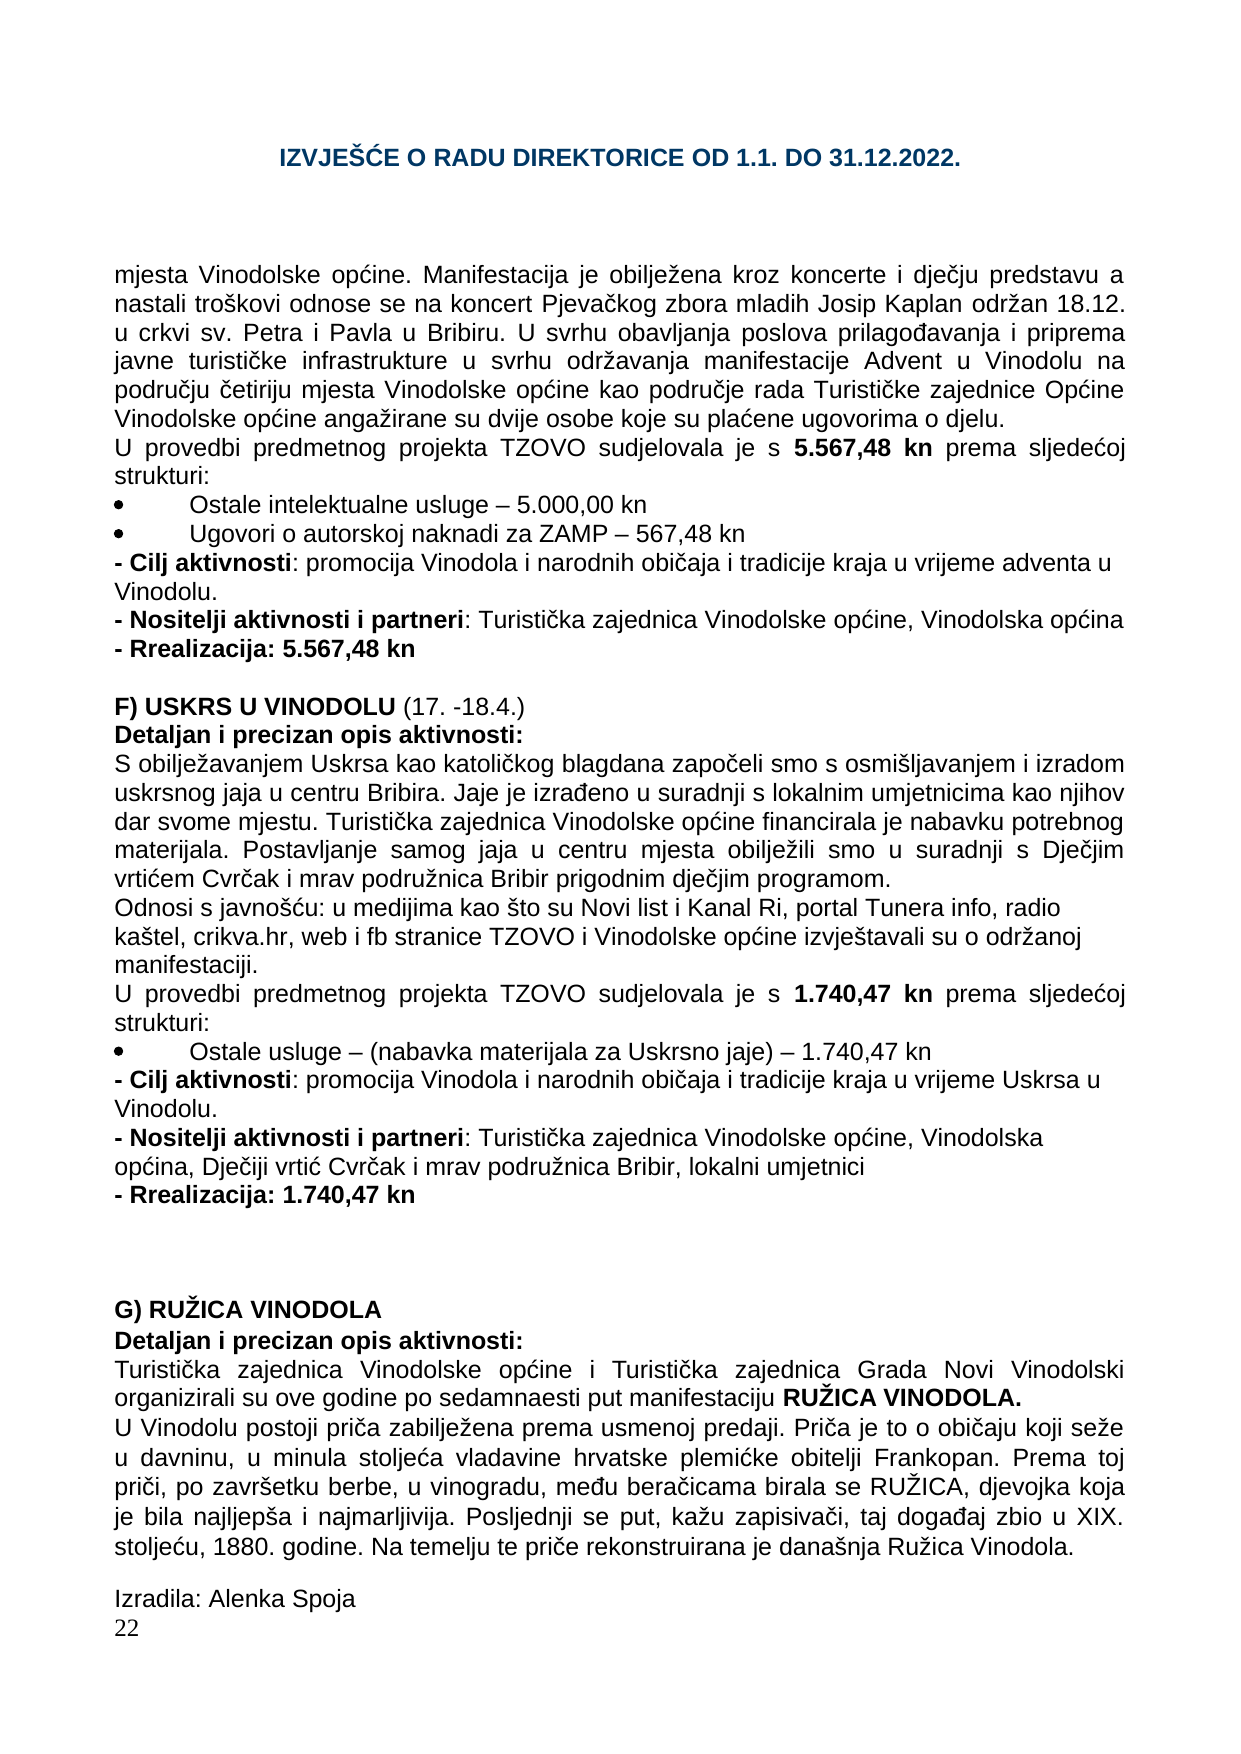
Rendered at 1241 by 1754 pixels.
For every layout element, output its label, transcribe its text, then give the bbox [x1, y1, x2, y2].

text - Rrealizacija: 5.567,48 kn [114, 634, 1126, 663]
text U provedbi predmetnog projekta TZOVO sudjelovala je s 5.567,48 kn prema sljedećoj strukturi: [114, 433, 1126, 490]
text - Nositelji aktivnosti i partneri: Turistička zajednica Vinodolske općine, Vinodolska općina, Dječiji vrtić Cvrčak i mrav podružnica Bribir, lokalni umjetnici [114, 1123, 1126, 1180]
text U provedbi predmetnog projekta TZOVO sudjelovala je s 1.740,47 kn prema sljedećoj strukturi: [114, 979, 1126, 1037]
text mjesta Vinodolske općine. Manifestacija je obilježena kroz koncerte i dječju predstavu a nastali troškovi odnose se na koncert Pjevačkog zbora mladih Josip Kaplan održan 18.12. u crkvi sv. Petra i Pavla u Bribiru. U svrhu obavljanja poslova prilagođavanja i priprema javne turističke infrastrukture u svrhu održavanja manifestacije Advent u Vinodolu na području četiriju mjesta Vinodolske općine kao područje rada Turističke zajednice Općine Vinodolske općine angažirane su dvije osobe koje su plaćene ugovorima o djelu. [114, 260, 1126, 433]
list Ugovori o autorskoj naknadi za ZAMP – 567,48 kn [114, 519, 1126, 548]
list Ostale intelektualne usluge – 5.000,00 kn [114, 490, 1126, 519]
text U Vinodolu postoji priča zabilježena prema usmenoj predaji. Priča je to o običaju koji seže u davninu, u minula stoljeća vladavine hrvatske plemićke obitelji Frankopan. Prema toj priči, po završetku berbe, u vinogradu, među beračicama birala se RUŽICA, djevojka koja je bila najljepša i najmarljivija. Posljednji se put, kažu zapisivači, taj događaj zbio u XIX. stoljeću, 1880. godine. Na temelju te priče rekonstruirana je današnja Ružica Vinodola. [114, 1412, 1126, 1561]
text - Nositelji aktivnosti i partneri: Turistička zajednica Vinodolske općine, Vinodolska općina [114, 605, 1126, 634]
text F) USKRS U VINODOLU (17. -18.4.) [114, 692, 1126, 720]
list Ostale usluge – (nabavka materijala za Uskrsno jaje) – 1.740,47 kn [114, 1037, 1126, 1065]
text G) RUŽICA VINODOLA [114, 1295, 1126, 1324]
text Detaljan i precizan opis aktivnosti: [114, 720, 1126, 749]
text Turistička zajednica Vinodolske općine i Turistička zajednica Grada Novi Vinodolski organizirali su ove godine po sedamnaesti put manifestaciju RUŽICA VINODOLA. [114, 1354, 1126, 1412]
text S obilježavanjem Uskrsa kao katoličkog blagdana započeli smo s osmišljavanjem i izradom uskrsnog jaja u centru Bribira. Jaje je izrađeno u suradnji s lokalnim umjetnicima kao njihov dar svome mjestu. Turistička zajednica Vinodolske općine financirala je nabavku potrebnog materijala. Postavljanje samog jaja u centru mjesta obilježili smo u suradnji s Dječjim vrtićem Cvrčak i mrav podružnica Bribir prigodnim dječjim programom. [114, 749, 1126, 893]
text Odnosi s javnošću: u medijima kao što su Novi list i Kanal Ri, portal Tunera info, radio kaštel, crikva.hr, web i fb stranice TZOVO i Vinodolske općine izvještavali su o održanoj manifestaciji. [114, 893, 1126, 979]
text - Cilj aktivnosti: promocija Vinodola i narodnih običaja i tradicije kraja u vrijeme adventa u Vinodolu. [114, 548, 1126, 605]
text - Cilj aktivnosti: promocija Vinodola i narodnih običaja i tradicije kraja u vrijeme Uskrsa u Vinodolu. [114, 1065, 1126, 1123]
text Detaljan i precizan opis aktivnosti: [114, 1326, 1126, 1354]
text - Rrealizacija: 1.740,47 kn [114, 1180, 1126, 1209]
